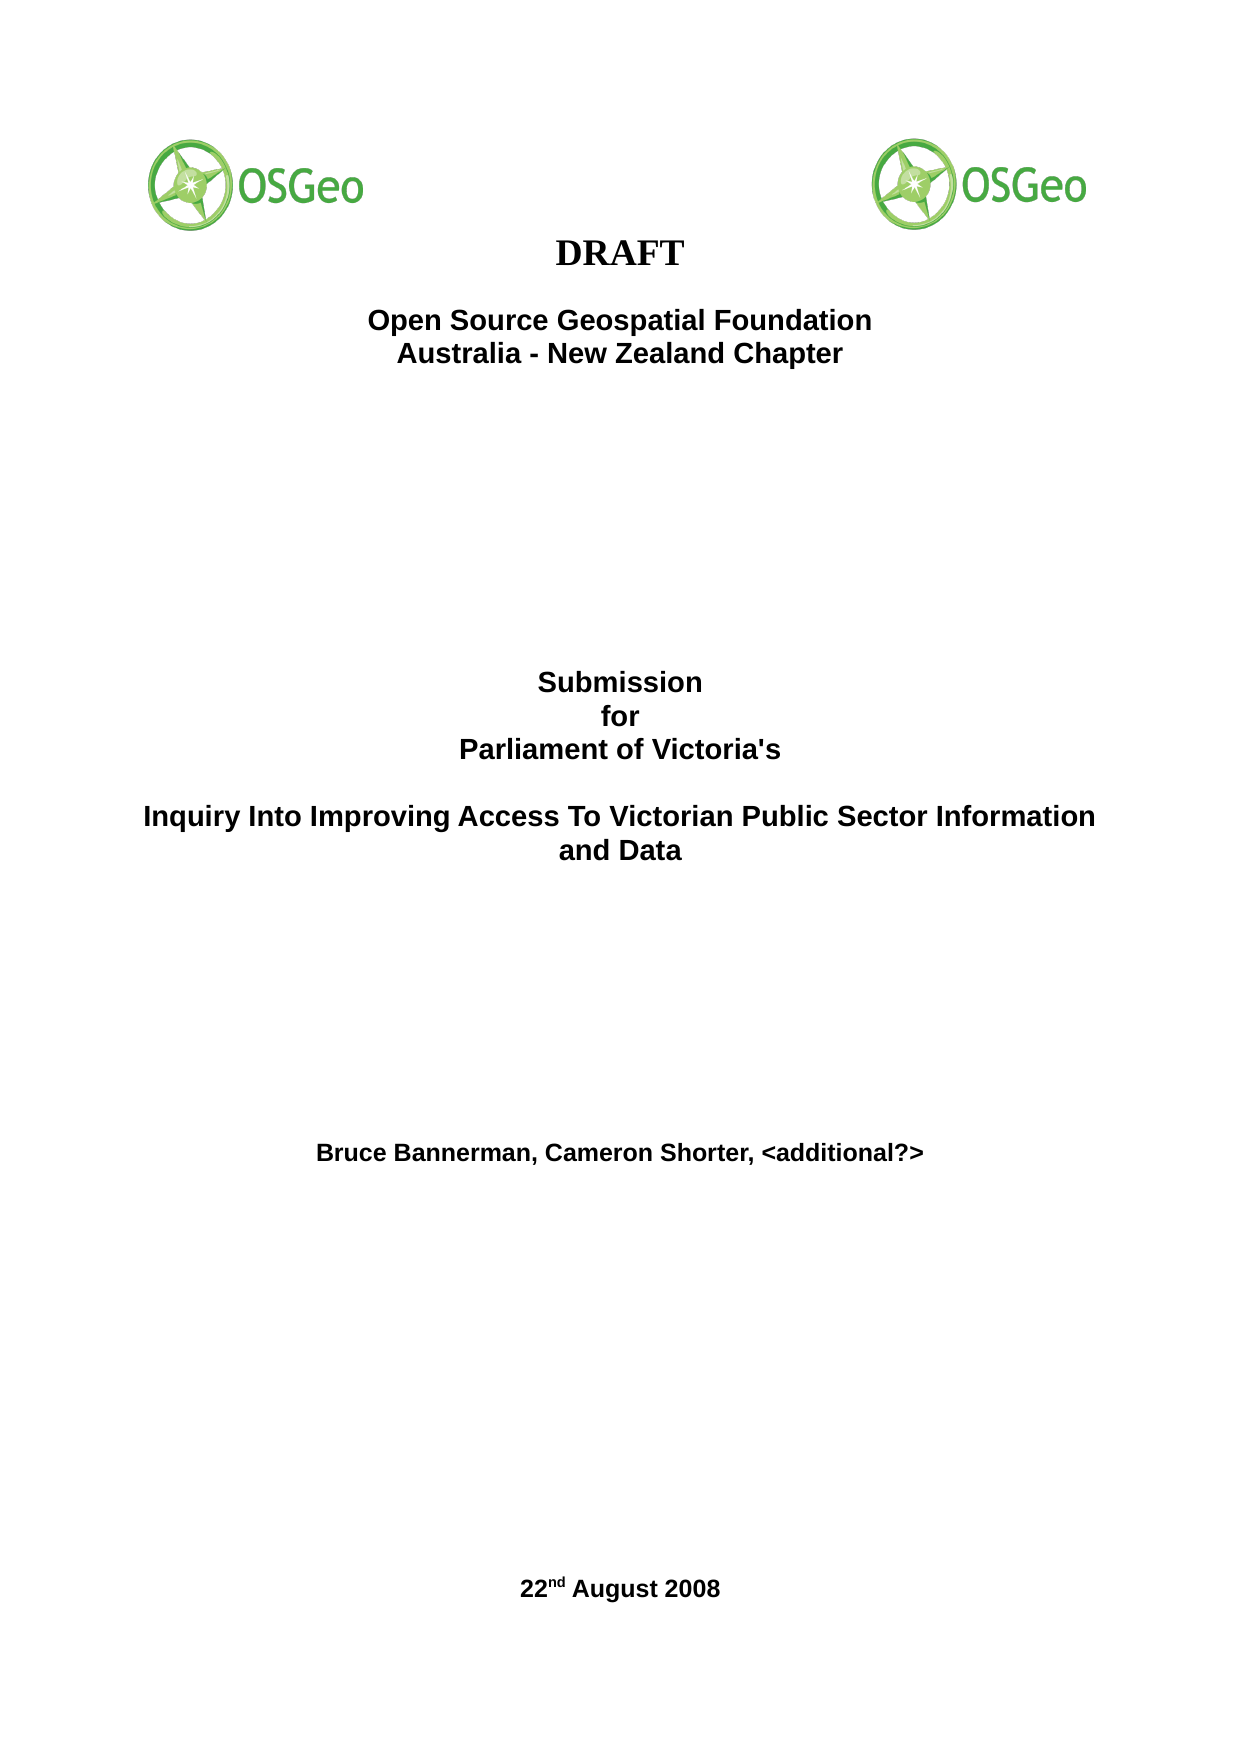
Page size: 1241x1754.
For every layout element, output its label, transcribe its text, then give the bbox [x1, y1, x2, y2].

text Bruce Bannerman, Cameron Shorter, <additional?> [118, 1138, 1122, 1167]
text Submission for Parliament of Victoria's Inquiry Into Improving Access To Victorian Public Sector Information and Data [118, 665, 1122, 867]
text Open Source Geospatial Foundation Australia - New Zealand Chapter [118, 303, 1122, 370]
picture [121, 122, 396, 254]
picture [845, 121, 1119, 253]
text 22nd August 2008 [118, 1574, 1122, 1603]
